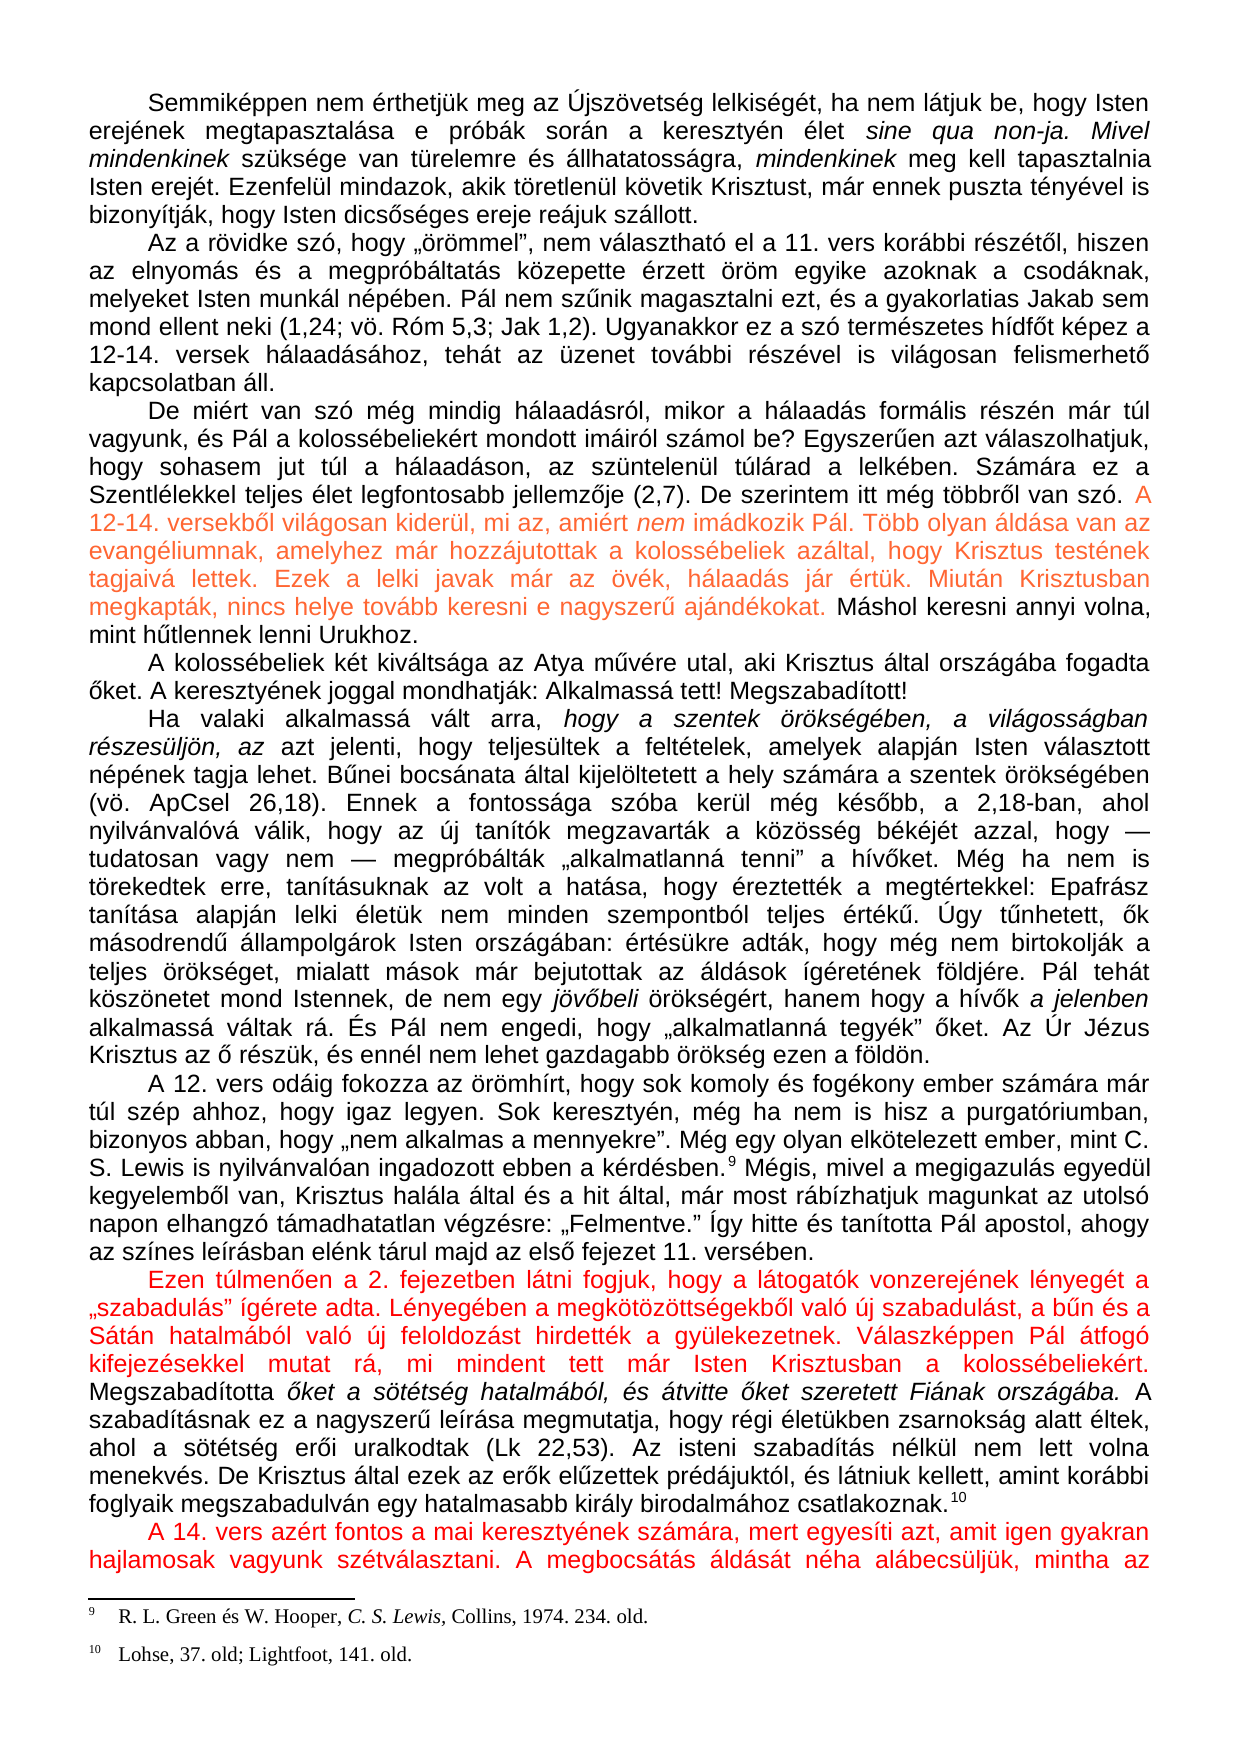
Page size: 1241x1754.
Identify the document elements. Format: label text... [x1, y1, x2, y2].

text Lohse, 37. old; Lightfoot, 141. old. [88, 1642, 1152, 1665]
text Semmiképpen nem érthetjük meg az Újszövetség lelkiségét, ha nem látjuk be, hogy Isten erejének megtapasztalása e próbák során a keresztyén élet sine qua non-ja. Mivel mindenkinek szüksége van türelemre és állhatatosságra, mindenkinek meg kell tapasztalnia Isten erejét. Ezenfelül mindazok, akik töretlenül követik Krisztust, már ennek puszta tényével is bizonyítják, hogy Isten dicsőséges ereje reájuk szállott. [88, 88, 1152, 229]
text A 14. vers azért fontos a mai keresztyének számára, mert egyesíti azt, amit igen gyakran hajlamosak vagyunk szétválasztani. A megbocsátás áldását néha alábecsüljük, mintha az [88, 1518, 1152, 1574]
text A 12. vers odáig fokozza az örömhírt, hogy sok komoly és fogékony ember számára már túl szép ahhoz, hogy igaz legyen. Sok keresztyén, még ha nem is hisz a purgatóriumban, bizonyos abban, hogy „nem alkalmas a mennyekre”. Még egy olyan elkötelezett ember, mint C. S. Lewis is nyilvánvalóan ingadozott ebben a kérdésben. Mégis, mivel a megigazulás egyedül kegyelemből van, Krisztus halála által és a hit által, már most rábízhatjuk magunkat az utolsó napon elhangzó támadhatatlan végzésre: „Felmentve.” Így hitte és tanította Pál apostol, ahogy az színes leírásban elénk tárul majd az első fejezet 11. versében. [88, 1069, 1152, 1265]
text A kolossébeliek két kiváltsága az Atya művére utal, aki Krisztus által országába fogadta őket. A keresztyének joggal mondhatják: Alkalmassá tett! Megszabadított! [88, 649, 1152, 705]
text De miért van szó még mindig hálaadásról, mikor a hálaadás formális részén már túl vagyunk, és Pál a kolossébeliekért mondott imáiról számol be? Egyszerűen azt válaszolhatjuk, hogy sohasem jut túl a hálaadáson, az szüntelenül túlárad a lelkében. Számára ez a Szentlélekkel teljes élet legfontosabb jellemzője (2,7). De szerintem itt még többről van szó. A 12-14. versekből világosan kiderül, mi az, amiért nem imádkozik Pál. Több olyan áldása van az evangéliumnak, amelyhez már hozzájutottak a kolossébeliek azáltal, hogy Krisztus testének tagjaivá lettek. Ezek a lelki javak már az övék, hálaadás jár értük. Miután Krisztusban megkapták, nincs helye tovább keresni e nagyszerű ajándékokat. Máshol keresni annyi volna, mint hűtlennek lenni Urukhoz. [88, 397, 1152, 649]
text Ezen túlmenően a 2. fejezetben látni fogjuk, hogy a látogatók vonzerejének lényegét a „szabadulás” ígérete adta. Lényegében a megkötözöttségekből való új szabadulást, a bűn és a Sátán hatalmából való új feloldozást hirdették a gyülekezetnek. Válaszképpen Pál átfogó kifejezésekkel mutat rá, mi mindent tett már Isten Krisztusban a kolossébeliekért. Megszabadította őket a sötétség hatalmából, és átvitte őket szeretett Fiának országába. A szabadításnak ez a nagyszerű leírása megmutatja, hogy régi életükben zsarnokság alatt éltek, ahol a sötétség erői uralkodtak (Lk 22,53). Az isteni szabadítás nélkül nem lett volna menekvés. De Krisztus által ezek az erők elűzettek prédájuktól, és látniuk kellett, amint korábbi foglyaik megszabadulván egy hatalmasabb király birodalmához csatlakoznak. [88, 1265, 1152, 1518]
text Az a rövidke szó, hogy „örömmel”, nem választható el a 11. vers korábbi részétől, hiszen az elnyomás és a megpróbáltatás közepette érzett öröm egyike azoknak a csodáknak, melyeket Isten munkál népében. Pál nem szűnik magasztalni ezt, és a gyakorlatias Jakab sem mond ellent neki (1,24; vö. Róm 5,3; Jak 1,2). Ugyanakkor ez a szó természetes hídfőt képez a 12-14. versek hálaadásához, tehát az üzenet további részével is világosan felismerhető kapcsolatban áll. [88, 229, 1152, 397]
text R. L. Green és W. Hooper, C. S. Lewis, Collins, 1974. 234. old. [88, 1604, 1152, 1628]
text Ha valaki alkalmassá vált arra, hogy a szentek örökségében, a világosságban részesüljön, az azt jelenti, hogy teljesültek a feltételek, amelyek alapján Isten választott népének tagja lehet. Bűnei bocsánata által kijelöltetett a hely számára a szentek örökségében (vö. ApCsel 26,18). Ennek a fontossága szóba kerül még később, a 2,18-ban, ahol nyilvánvalóvá válik, hogy az új tanítók megzavarták a közösség békéjét azzal, hogy — tudatosan vagy nem — megpróbálták „alkalmatlanná tenni” a hívőket. Még ha nem is törekedtek erre, tanításuknak az volt a hatása, hogy éreztették a megtértekkel: Epafrász tanítása alapján lelki életük nem minden szempontból teljes értékű. Úgy tűnhetett, ők másodrendű állampolgárok Isten országában: értésükre adták, hogy még nem birtokolják a teljes örökséget, mialatt mások már bejutottak az áldások ígéretének földjére. Pál tehát köszönetet mond Istennek, de nem egy jövőbeli örökségért, hanem hogy a hívők a jelenben alkalmassá váltak rá. És Pál nem engedi, hogy „alkalmatlanná tegyék” őket. Az Úr Jézus Krisztus az ő részük, és ennél nem lehet gazdagabb örökség ezen a földön. [88, 705, 1152, 1069]
